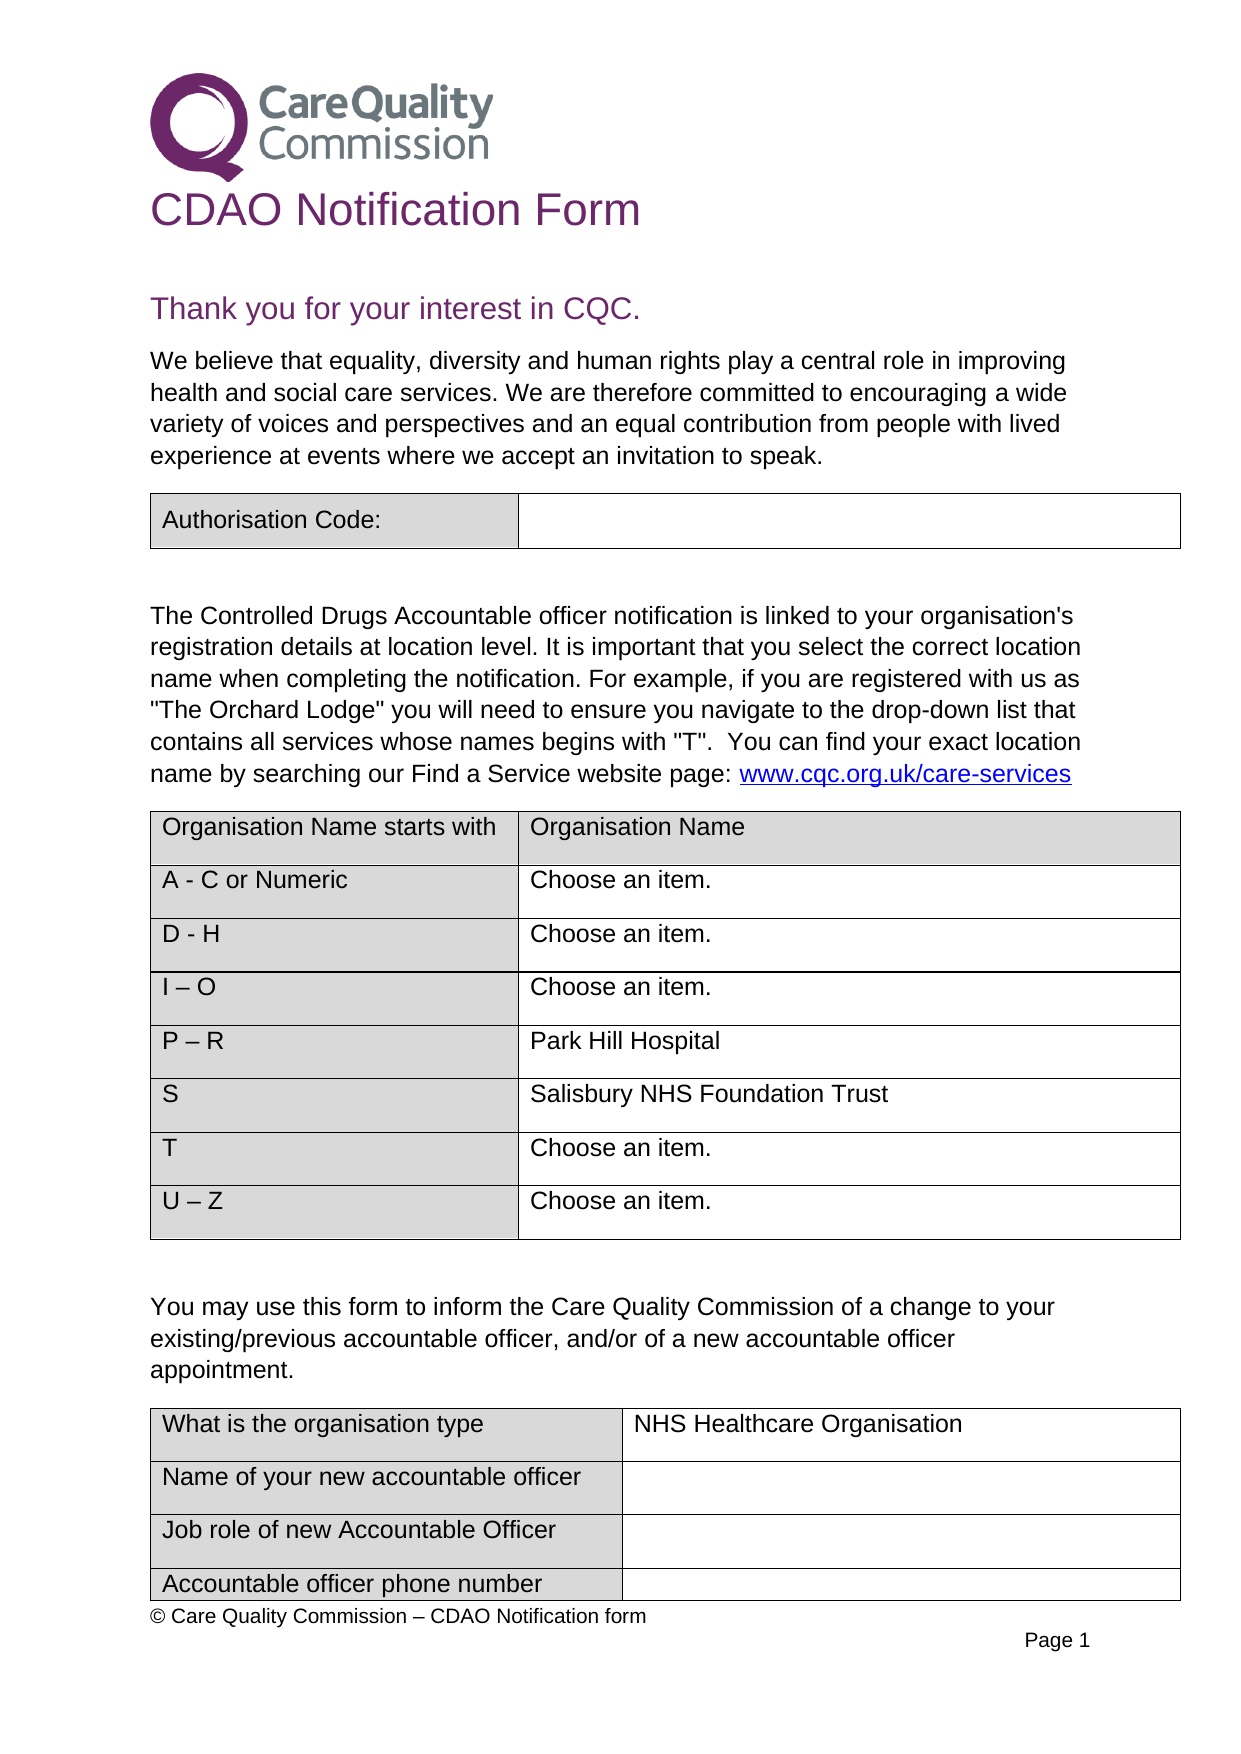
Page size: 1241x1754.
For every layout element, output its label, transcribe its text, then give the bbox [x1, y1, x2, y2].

table_cell Choose an item. [519, 866, 1180, 918]
table_cell T [151, 1133, 518, 1185]
table_header Choose an item. [623, 1409, 1180, 1461]
table_cell I – O [151, 973, 518, 1025]
text The Controlled Drugs Accountable officer notification is linked to your organisation's registration details at location level. It is important that you select the correct location name when completing the notification. For example, if you are registered with us as "The Orchard Lodge" you will need to ensure you navigate to the drop-down list that contains all services whose names begins with "T". You can find your exact location name by searching our Find a Service website page: www.cqc.org.uk/care-services [150, 601, 1090, 787]
table_cell [623, 1462, 1180, 1514]
text You may use this form to inform the Care Quality Commission of a change to your existing/previous accountable officer, and/or of a new accountable officer appointment. [150, 1292, 1090, 1384]
table_header [519, 494, 1180, 547]
table_cell Choose an item. [519, 1079, 1180, 1132]
table_cell Accountable officer phone number [151, 1569, 622, 1600]
table_cell Choose an item. [519, 1026, 1180, 1078]
table_cell S [151, 1079, 518, 1132]
table_cell [623, 1569, 1180, 1600]
text We believe that equality, diversity and human rights play a central role in improving health and social care services. We are therefore committed to encouraging a wide variety of voices and perspectives and an equal contribution from people with lived experience at events where we accept an invitation to speak. [150, 346, 1090, 470]
table_cell A - C or Numeric [151, 866, 518, 918]
table_cell [623, 1515, 1180, 1568]
title CDAO Notification Form [642, 182, 1090, 235]
table_cell Name of your new accountable officer [151, 1462, 622, 1514]
table_header Organisation Name [519, 812, 1180, 864]
table_cell Job role of new Accountable Officer [151, 1515, 622, 1568]
table_cell Choose an item. [519, 973, 1180, 1025]
table_cell D - H [151, 919, 518, 971]
table_cell P – R [151, 1026, 518, 1078]
table_cell Choose an item. [519, 1186, 1180, 1238]
subtitle Thank you for your interest in CQC. [150, 290, 1090, 326]
table_header Organisation Name starts with [151, 812, 518, 864]
table_cell Choose an item. [519, 919, 1180, 971]
table_cell U – Z [151, 1186, 518, 1238]
table_cell Choose an item. [519, 1133, 1180, 1185]
table_header Authorisation Code: [151, 494, 518, 547]
table_header What is the organisation type [151, 1409, 622, 1461]
